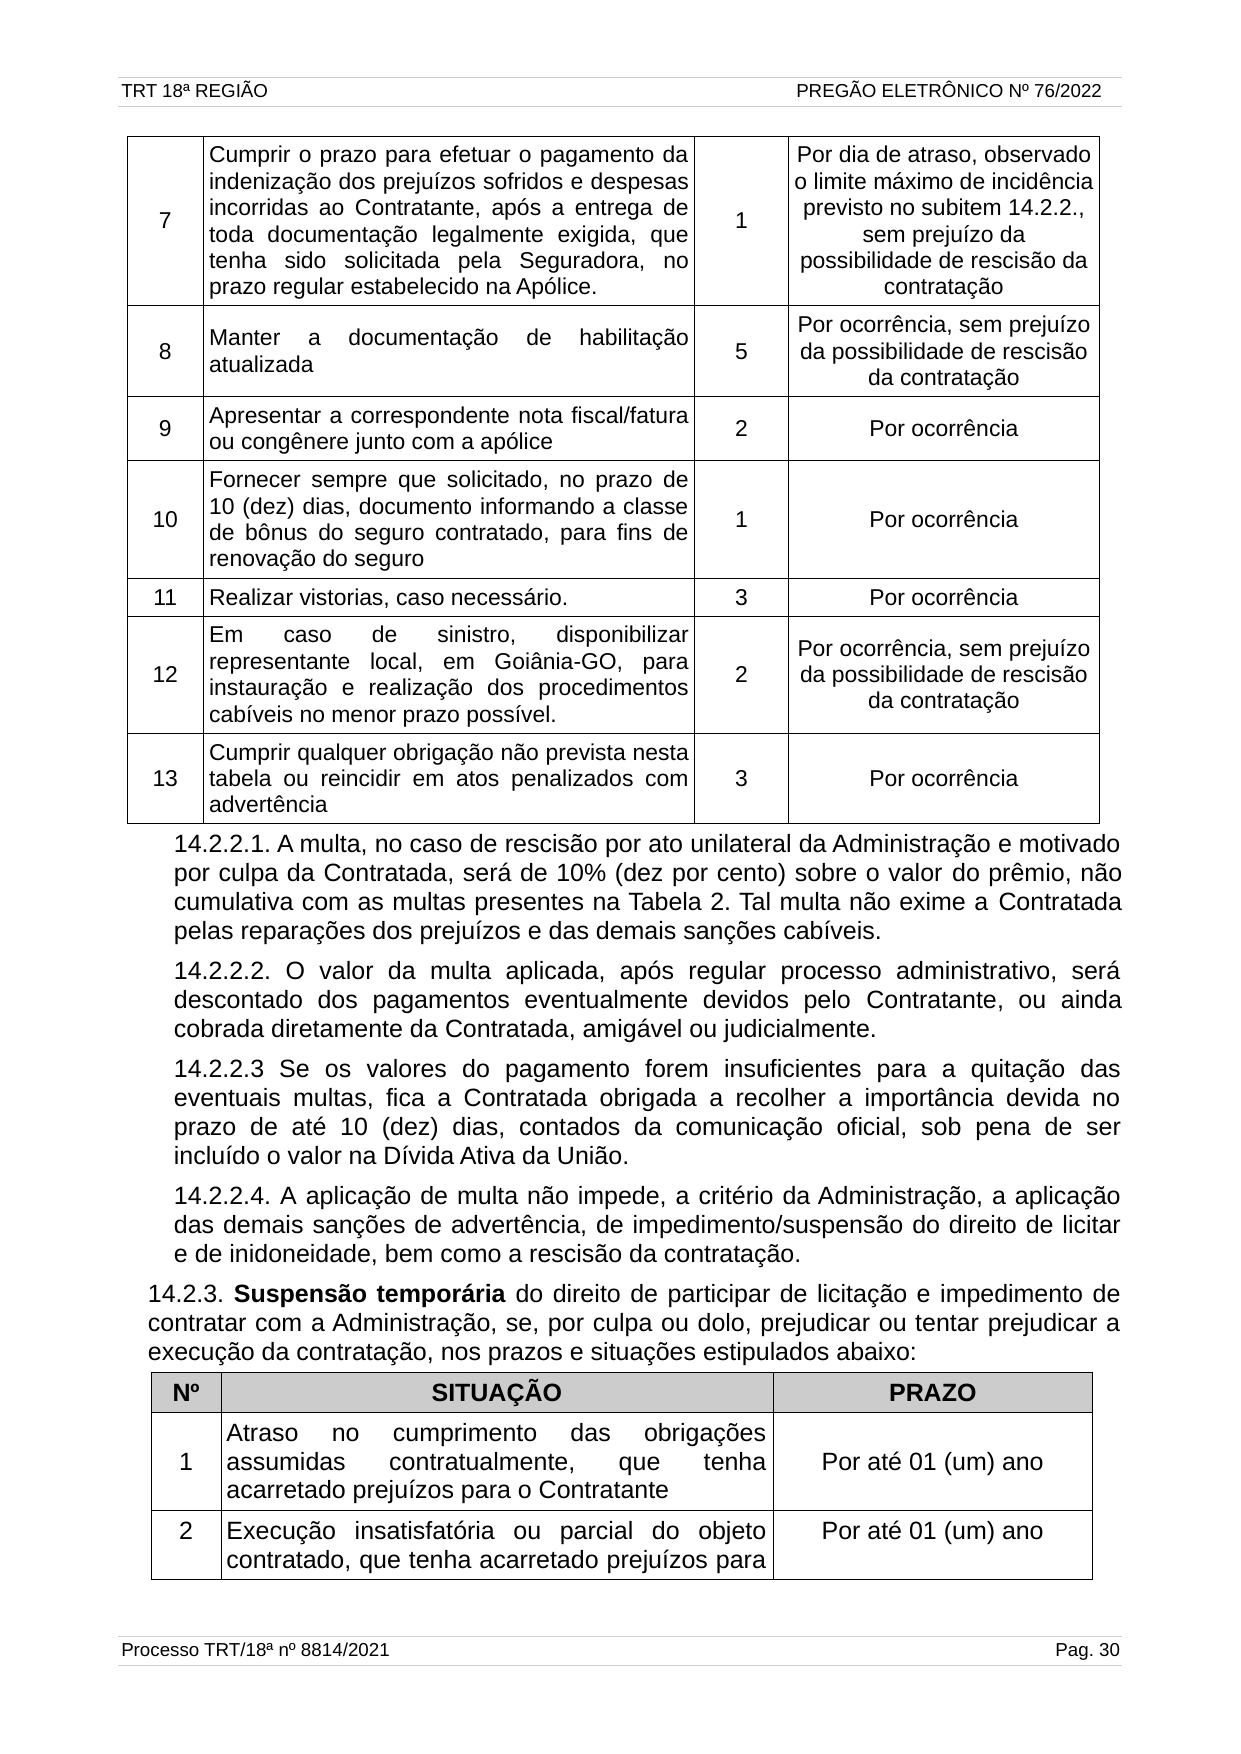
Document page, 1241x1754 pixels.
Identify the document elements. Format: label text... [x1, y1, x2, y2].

text 14.2.3. Suspensão temporária do direito de participar de licitação e impedimento de contratar com a Administração, se, por culpa ou dolo, prejudicar ou tentar prejudicar a execução da contratação, nos prazos e situações estipulados abaixo: [148, 1279, 1122, 1366]
table_cell 1 [695, 137, 788, 305]
table_cell 9 [128, 397, 203, 460]
table_cell Por dia de atraso, observado o limite máximo de incidência previsto no subitem 14.2.2., sem prejuízo da possibilidade de rescisão da contratação [789, 137, 1099, 305]
table_cell Manter a documentação de habilitação atualizada [204, 306, 694, 396]
text 14.2.2.3 Se os valores do pagamento forem insuficientes para a quitação das eventuais multas, fica a Contratada obrigada a recolher a importância devida no prazo de até 10 (dez) dias, contados da comunicação oficial, sob pena de ser incluído o valor na Dívida Ativa da União. [174, 1054, 1122, 1169]
table_cell Cumprir qualquer obrigação não prevista nesta tabela ou reincidir em atos penalizados com advertência [204, 734, 694, 823]
table_cell Em caso de sinistro, disponibilizar representante local, em Goiânia-GO, para instauração e realização dos procedimentos cabíveis no menor prazo possível. [204, 617, 694, 733]
table_cell Fornecer sempre que solicitado, no prazo de 10 (dez) dias, documento informando a classe de bônus do seguro contratado, para fins de renovação do seguro [204, 461, 694, 577]
table_cell Atraso no cumprimento das obrigações assumidas contratualmente, que tenha acarretado prejuízos para o Contratante [222, 1413, 773, 1510]
table_cell 1 [152, 1413, 221, 1510]
table_cell 7 [128, 137, 203, 305]
table_cell 13 [128, 734, 203, 823]
table_cell 1 [695, 461, 788, 577]
table_cell 3 [695, 579, 788, 616]
table_cell Por até 01 (um) ano [774, 1511, 1092, 1579]
text 14.2.2.1. A multa, no caso de rescisão por ato unilateral da Administração e motivado por culpa da Contratada, será de 10% (dez por cento) sobre o valor do prêmio, não cumulativa com as multas presentes na Tabela 2. Tal multa não exime a Contratada pelas reparações dos prejuízos e das demais sanções cabíveis. [174, 829, 1122, 944]
text 14.2.2.4. A aplicação de multa não impede, a critério da Administração, a aplicação das demais sanções de advertência, de impedimento/suspensão do direito de licitar e de inidoneidade, bem como a rescisão da contratação. [174, 1181, 1122, 1268]
table_cell 5 [695, 306, 788, 396]
table_cell 3 [695, 734, 788, 823]
table_cell Por ocorrência [789, 734, 1099, 823]
table_cell Por ocorrência, sem prejuízo da possibilidade de rescisão da contratação [789, 306, 1099, 396]
table_cell Por ocorrência [789, 397, 1099, 460]
table_cell 2 [695, 397, 788, 460]
table_header Nº [152, 1373, 221, 1412]
table_cell 10 [128, 461, 203, 577]
table_cell Cumprir o prazo para efetuar o pagamento da indenização dos prejuízos sofridos e despesas incorridas ao Contratante, após a entrega de toda documentação legalmente exigida, que tenha sido solicitada pela Seguradora, no prazo regular estabelecido na Apólice. [204, 137, 694, 305]
table_cell Apresentar a correspondente nota fiscal/fatura ou congênere junto com a apólice [204, 397, 694, 460]
table_cell 12 [128, 617, 203, 733]
table_cell Execução insatisfatória ou parcial do objeto contratado, que tenha acarretado prejuízos para [222, 1511, 773, 1579]
text 14.2.2.2. O valor da multa aplicada, após regular processo administrativo, será descontado dos pagamentos eventualmente devidos pelo Contratante, ou ainda cobrada diretamente da Contratada, amigável ou judicialmente. [174, 956, 1122, 1043]
table_cell Por até 01 (um) ano [774, 1413, 1092, 1510]
table_cell Realizar vistorias, caso necessário. [204, 579, 694, 616]
table_cell 8 [128, 306, 203, 396]
table_cell Por ocorrência [789, 461, 1099, 577]
table_cell 2 [695, 617, 788, 733]
table_cell 2 [152, 1511, 221, 1579]
table_header SITUAÇÃO [222, 1373, 773, 1412]
table_cell 11 [128, 579, 203, 616]
table_header PRAZO [774, 1373, 1092, 1412]
table_cell Por ocorrência, sem prejuízo da possibilidade de rescisão da contratação [789, 617, 1099, 733]
table_cell Por ocorrência [789, 579, 1099, 616]
